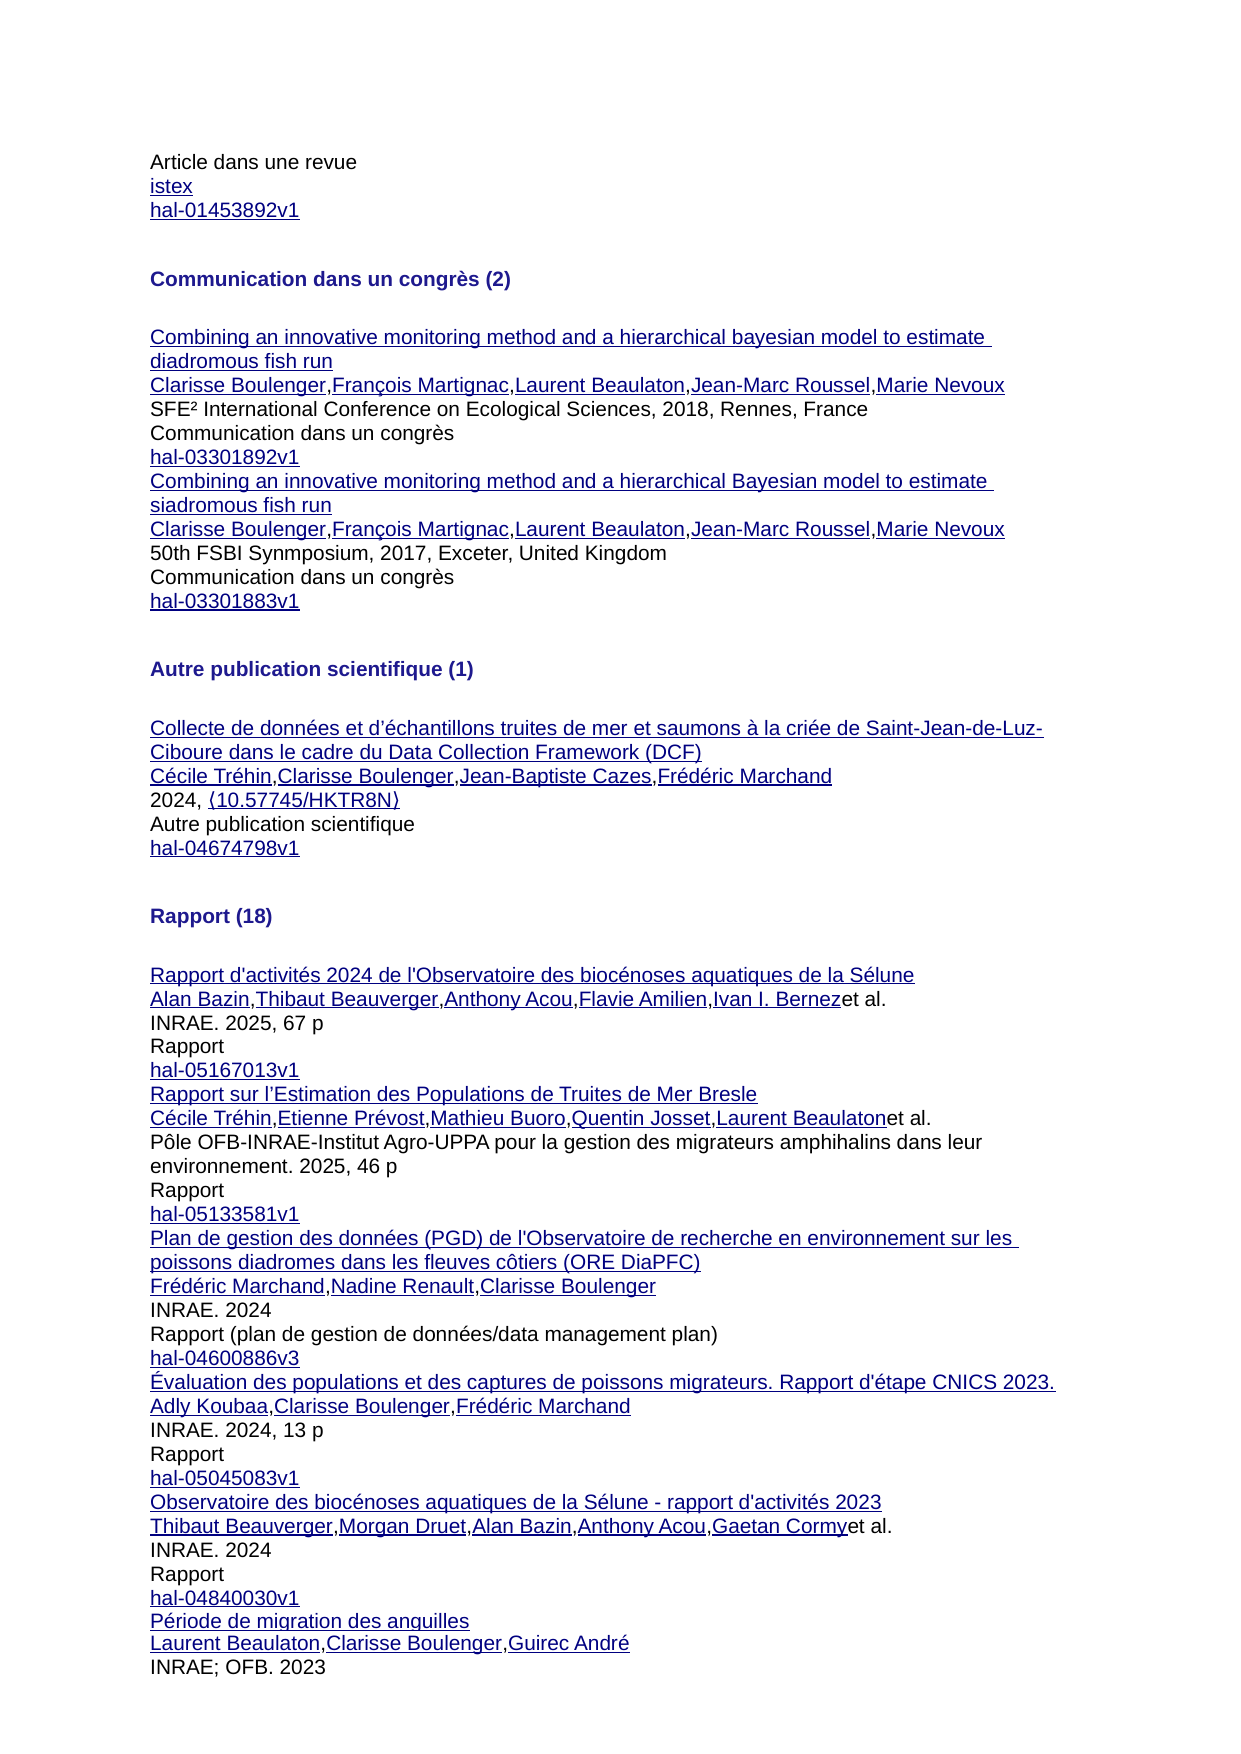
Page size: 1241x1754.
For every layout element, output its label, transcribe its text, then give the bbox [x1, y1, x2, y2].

table_cell Évaluation des populations et des captures de poissons migrateurs. Rapport d'étape CNICS 2023. Adly Koubaa,Clarisse Boulenger,Frédéric Marchand INRAE. 2024, 13 p Rapport hal-05045083v1 [150, 1370, 1090, 1489]
subtitle Autre publication scientifique (1) [150, 657, 1090, 681]
table_cell Observatoire des biocénoses aquatiques de la Sélune - rapport d'activités 2023 Thibaut Beauverger,Morgan Druet,Alan Bazin,Anthony Acou,Gaetan Cormyet al. INRAE. 2024 Rapport hal-04840030v1 [150, 1490, 1090, 1609]
table_cell Article dans une revue istex hal-01453892v1 [150, 150, 1090, 222]
table_header Rapport d'activités 2024 de l'Observatoire des biocénoses aquatiques de la Sélune Alan Bazin,Thibaut Beauverger,Anthony Acou,Flavie Amilien,Ivan I. Bernezet al. INRAE. 2025, 67 p Rapport hal-05167013v1 [150, 963, 1090, 1082]
table_header Combining an innovative monitoring method and a hierarchical bayesian model to estimate diadromous fish run Clarisse Boulenger,François Martignac,Laurent Beaulaton,Jean-Marc Roussel,Marie Nevoux SFE² International Conference on Ecological Sciences, 2018, Rennes, France Communication dans un congrès hal-03301892v1 [150, 325, 1090, 469]
table_cell Rapport sur l’Estimation des Populations de Truites de Mer Bresle Cécile Tréhin,Etienne Prévost,Mathieu Buoro,Quentin Josset,Laurent Beaulatonet al. Pôle OFB-INRAE-Institut Agro-UPPA pour la gestion des migrateurs amphihalins dans leur environnement. 2025, 46 p Rapport hal-05133581v1 [150, 1082, 1090, 1226]
subtitle Rapport (18) [150, 904, 1090, 928]
table_cell Combining an innovative monitoring method and a hierarchical Bayesian model to estimate siadromous fish run Clarisse Boulenger,François Martignac,Laurent Beaulaton,Jean-Marc Roussel,Marie Nevoux 50th FSBI Synmposium, 2017, Exceter, United Kingdom Communication dans un congrès hal-03301883v1 [150, 469, 1090, 612]
subtitle Communication dans un congrès (2) [150, 267, 1090, 291]
table_cell Période de migration des anguilles Laurent Beaulaton,Clarisse Boulenger,Guirec André INRAE; OFB. 2023 [150, 1609, 1090, 1679]
table_header Collecte de données et d’échantillons truites de mer et saumons à la criée de Saint-Jean-de-Luz-Ciboure dans le cadre du Data Collection Framework (DCF) Cécile Tréhin,Clarisse Boulenger,Jean-Baptiste Cazes,Frédéric Marchand 2024, ⟨10.57745/HKTR8N⟩ Autre publication scientifique hal-04674798v1 [150, 716, 1090, 859]
table_cell Plan de gestion des données (PGD) de l'Observatoire de recherche en environnement sur les poissons diadromes dans les fleuves côtiers (ORE DiaPFC) Frédéric Marchand,Nadine Renault,Clarisse Boulenger INRAE. 2024 Rapport (plan de gestion de données/data management plan) hal-04600886v3 [150, 1226, 1090, 1370]
